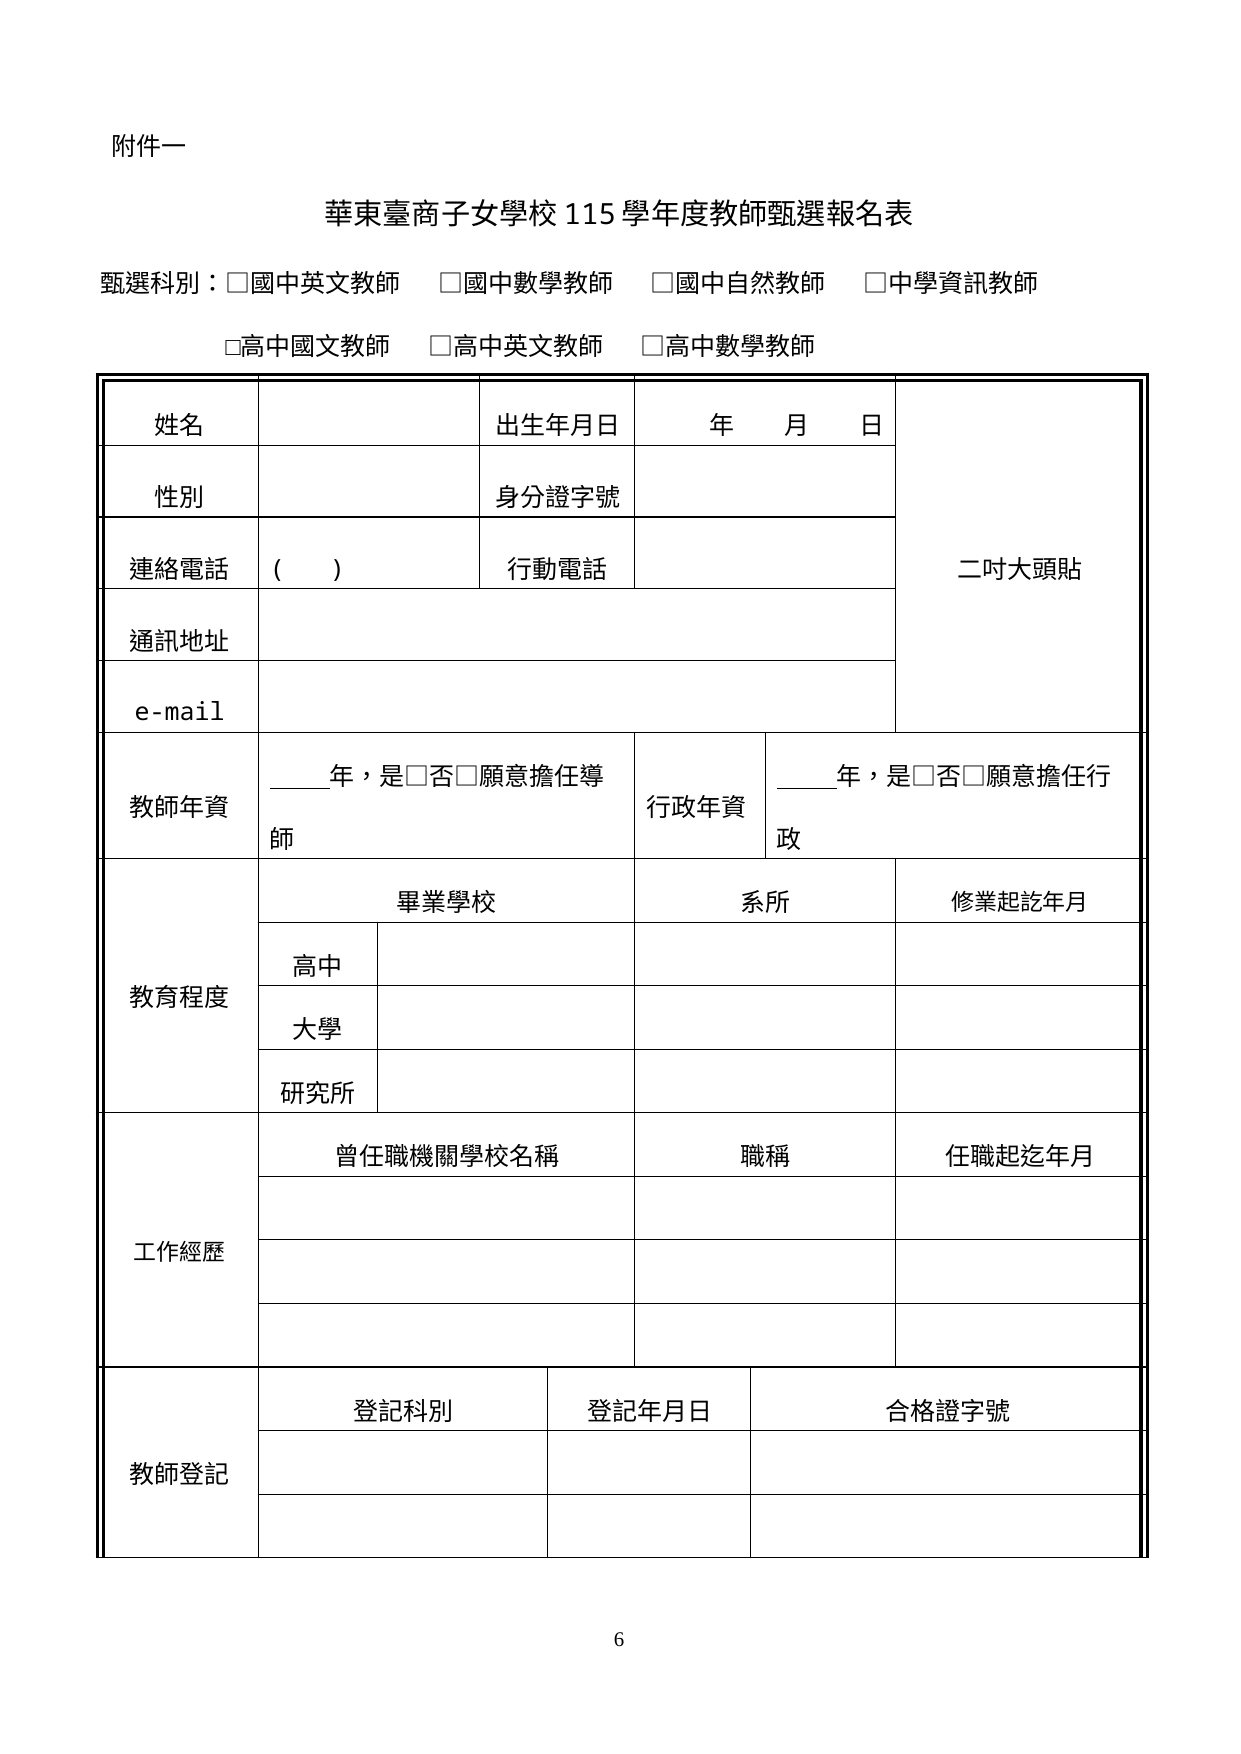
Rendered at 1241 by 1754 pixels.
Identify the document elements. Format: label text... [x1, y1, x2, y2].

table_header 出生年月日 [480, 382, 634, 444]
table_cell 行政年資 [635, 733, 765, 858]
table_cell [635, 446, 895, 516]
table_cell [635, 1177, 895, 1239]
table_cell [896, 1240, 1139, 1303]
table_cell 工作經歷 [105, 1113, 258, 1366]
table_cell [259, 1240, 634, 1303]
table_cell [259, 1431, 547, 1493]
table_cell 性別 [105, 446, 258, 516]
table_cell 研究所 [259, 1050, 377, 1112]
table_cell [896, 1050, 1139, 1112]
table_cell [378, 1050, 634, 1112]
table_cell 系所 [635, 859, 895, 922]
table_cell 合格證字號 [751, 1368, 1139, 1430]
table_cell [548, 1495, 750, 1557]
table_cell [259, 1177, 634, 1239]
table_cell 登記年月日 [548, 1368, 750, 1430]
table_cell 高中 [259, 923, 377, 985]
table_cell 大學 [259, 986, 377, 1049]
table_cell 連絡電話 [105, 518, 258, 588]
table_cell 年，是□否□願意擔任導師 [259, 733, 634, 858]
table_cell 行動電話 [480, 518, 634, 588]
table_cell [259, 446, 479, 516]
text [96, 114, 243, 167]
table_cell [896, 986, 1139, 1049]
table_cell 教育程度 [105, 859, 258, 1112]
table_cell 教師年資 [105, 733, 258, 858]
table_cell [259, 1495, 547, 1557]
table_cell [635, 986, 895, 1049]
table_cell 任職起迄年月 [896, 1113, 1139, 1176]
table_cell [635, 1050, 895, 1112]
table_cell [635, 1240, 895, 1303]
table_cell [896, 1177, 1139, 1239]
table_cell [751, 1431, 1139, 1493]
table_header 姓名 [100, 376, 258, 444]
table_cell 曾任職機關學校名稱 [259, 1113, 634, 1176]
text 華東臺商子女學校115學年度教師甄選報名表 [100, 170, 1137, 233]
table_cell [896, 923, 1139, 985]
table_cell [548, 1431, 750, 1493]
table_cell [259, 1304, 634, 1366]
table_header 年 月 日 [635, 382, 895, 444]
table_cell 登記科別 [259, 1368, 547, 1430]
text 甄選科別：□國中英文教師 □國中數學教師 □國中自然教師 □中學資訊教師 [100, 240, 1137, 303]
table_cell 年，是□否□願意擔任行政 [766, 733, 1139, 858]
table_header [259, 382, 479, 444]
table_cell [635, 1304, 895, 1366]
table_cell [378, 986, 634, 1049]
table_cell 通訊地址 [105, 589, 258, 660]
table_cell e-mail [105, 661, 258, 732]
table_cell 職稱 [635, 1113, 895, 1176]
table_cell [259, 589, 895, 660]
table_cell [378, 923, 634, 985]
table_cell [751, 1495, 1139, 1557]
table_cell [896, 1304, 1139, 1366]
table_cell 畢業學校 [259, 859, 634, 922]
text □高中國文教師 □高中英文教師 □高中數學教師 [100, 303, 1137, 365]
table_cell 身分證字號 [480, 446, 634, 516]
table_header 二吋大頭貼 [896, 376, 1144, 732]
text 附件一 [111, 122, 228, 160]
table_cell 修業起訖年月 [896, 859, 1139, 922]
table_cell [259, 661, 895, 732]
table_cell [635, 518, 895, 588]
table_cell ( ) [259, 518, 479, 588]
table_cell 教師登記 [105, 1368, 258, 1557]
table_cell [635, 923, 895, 985]
